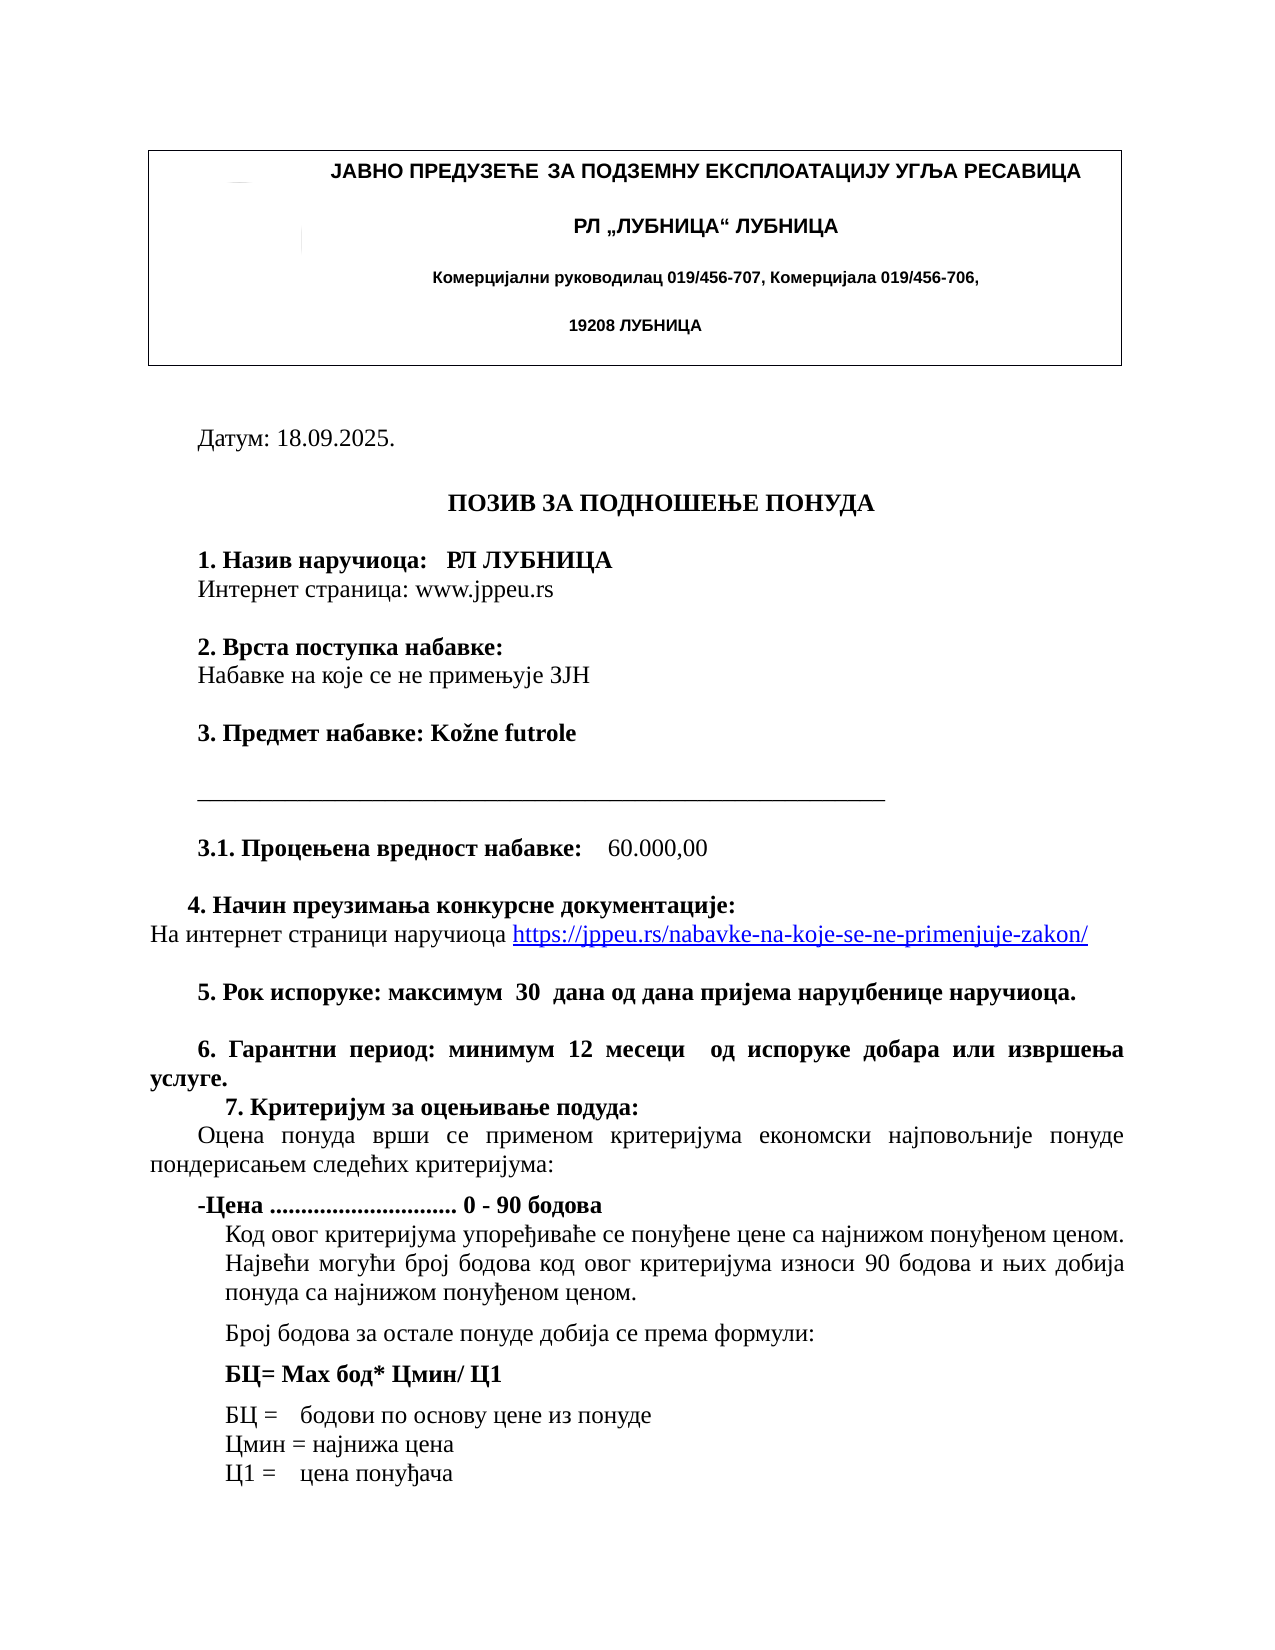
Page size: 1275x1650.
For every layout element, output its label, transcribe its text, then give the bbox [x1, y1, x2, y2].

text Цмин = најнижа цена [225, 1429, 1125, 1458]
text _______________________________________________________ [150, 776, 1125, 804]
text 2. Врста поступка набавке: [150, 632, 1125, 661]
text 5. Рок испоруке: максимум 30 дана од дана пријема наруџбенице наручиоца. [150, 977, 1125, 1006]
text БЦ = бодови по основу цене из понуде [225, 1401, 1125, 1429]
text -Цена .............................. 0 - 90 бодова [150, 1191, 1125, 1219]
text Набавке на које се не примењује ЗЈН [150, 661, 1125, 689]
text Број бодова за остале понуде добија се према формули: [225, 1318, 1125, 1347]
text 1. Назив наручиоца: РЛ ЛУБНИЦА [150, 546, 1125, 574]
text БЦ= Маx бод* Цмин/ Ц1 [225, 1359, 1125, 1388]
text 3. Предмет набавке: Kožne futrole [150, 718, 1125, 747]
text 7. Критеријум за оцењивање подуда: [150, 1092, 1125, 1121]
text 6. Гарантни период: минимум 12 месеци од испоруке добара или извршења услуге. [150, 1034, 1125, 1092]
text 4. Начин преузимања конкурсне документације: [150, 891, 1125, 919]
text Ц1 = цена понуђача [225, 1458, 1125, 1487]
text Интернет страница: www.jppeu.rs [150, 574, 1125, 603]
text На интернет страници наручиоца https://jppeu.rs/nabavke-na-koje-se-ne-primenjuje-zakon/ [150, 919, 1125, 948]
text Код овог критеријума упоређиваће се понуђене цене са најнижом понуђеном ценом. Највећи могући број бодова код овог критеријума износи 90 бодова и њих добија понуда са најнижом понуђеном ценом. [225, 1219, 1125, 1306]
text Оцена понуда врши се применом критеријума економски најповољније понуде пондерисањем следећих критеријума: [150, 1121, 1125, 1178]
text ПОЗИВ ЗА ПОДНОШЕЊЕ ПОНУДА [150, 488, 1125, 517]
table_header ЈАВНО ПРЕДУЗЕЋЕ ЗА ПОДЗЕМНУ EKСПЛОАТАЦИЈУ УГЉА РЕСАВИЦА РЛ „ЛУБНИЦА“ ЛУБНИЦА Комерцијални руководилац 019/456-707, Комерцијала 019/456-706, 19208 ЛУБНИЦА [149, 151, 1121, 365]
text Датум: 18.09.2025. [150, 423, 1125, 452]
text 3.1. Процењена вредност набавке: 60.000,00 [150, 833, 1125, 862]
